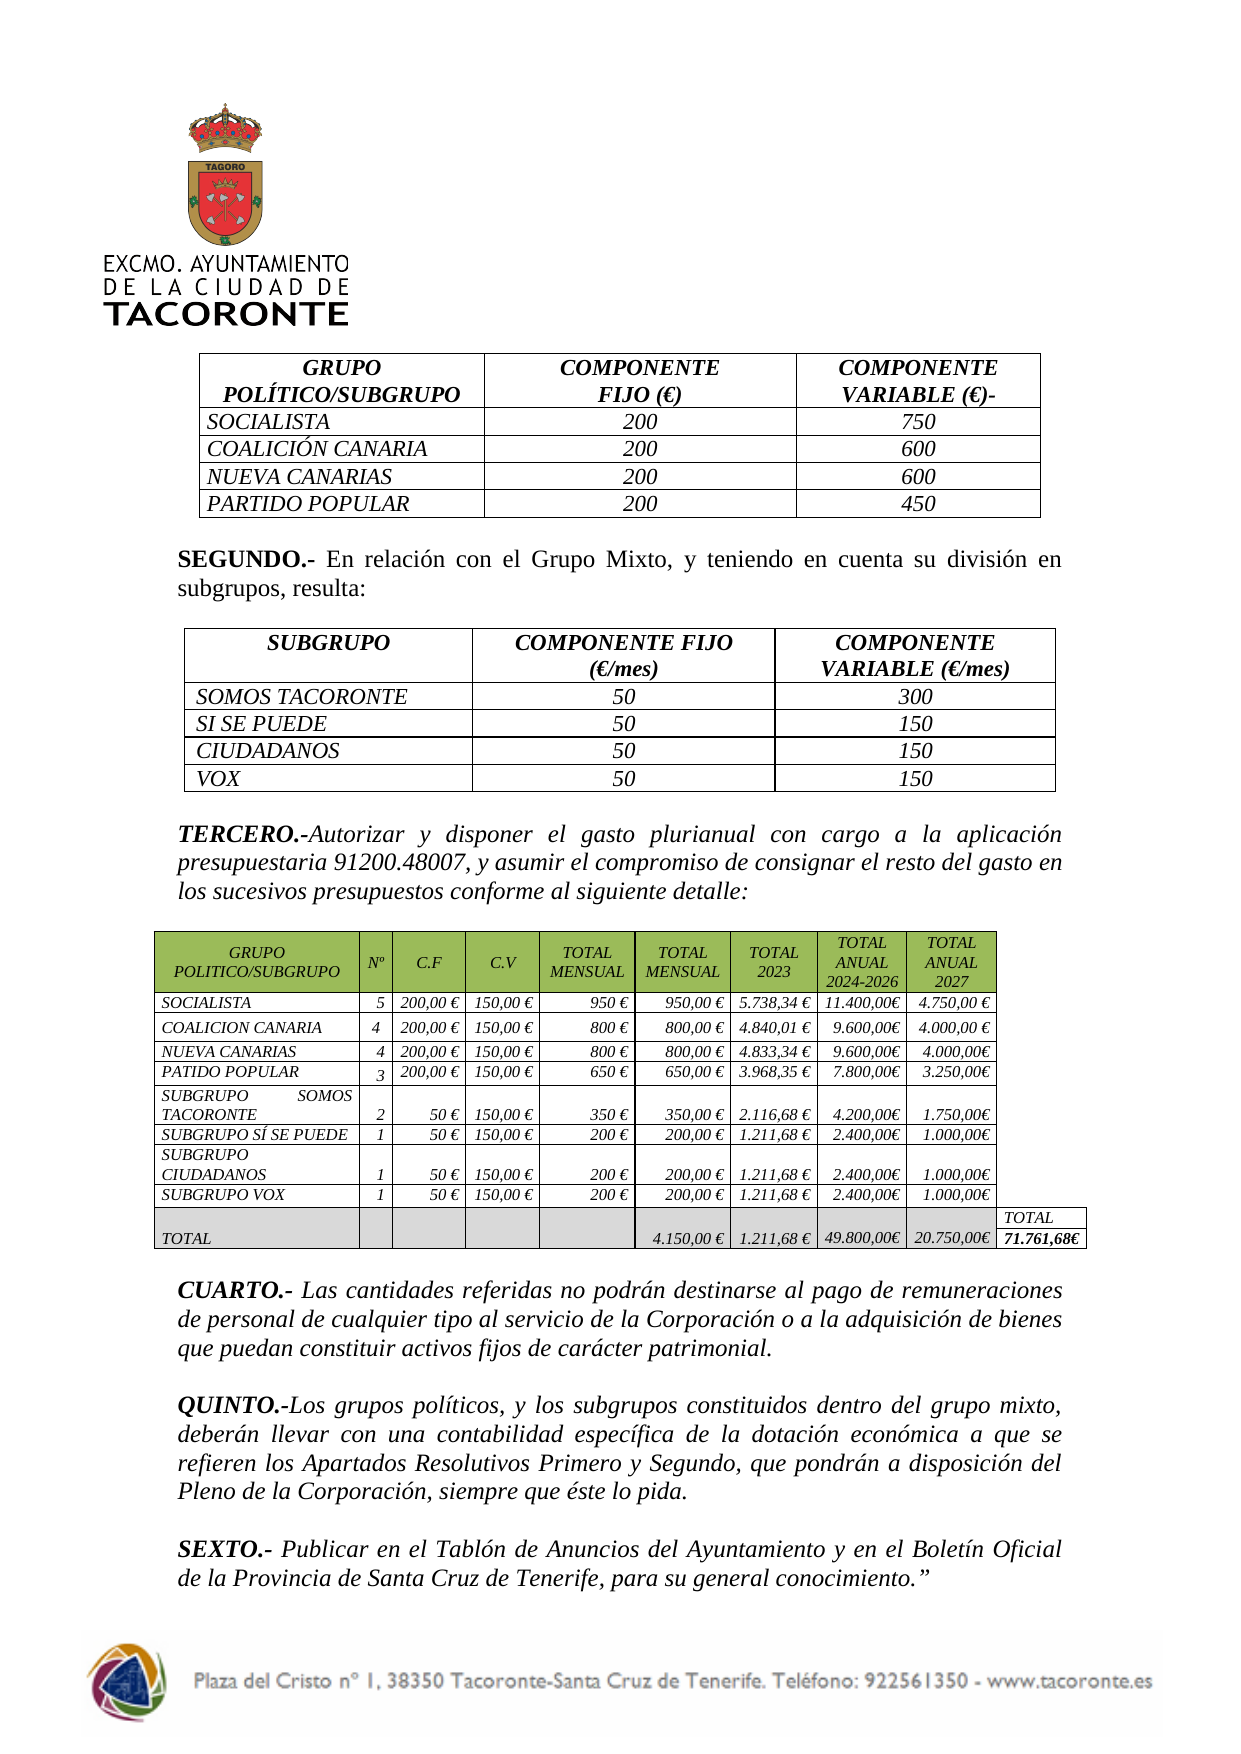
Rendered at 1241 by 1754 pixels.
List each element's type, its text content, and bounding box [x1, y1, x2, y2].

table_header GRUPO POLITICO/SUBGRUPO [155, 932, 359, 992]
table_cell [466, 1208, 539, 1248]
table_cell [360, 1208, 392, 1248]
table_cell 200,00 € [393, 1042, 465, 1061]
table_cell 150,00 € [466, 1013, 539, 1041]
table_cell 50 [473, 683, 774, 709]
table_cell 650,00 € [636, 1062, 730, 1084]
table_cell 200,00 € [636, 1145, 730, 1183]
table_cell 350,00 € [636, 1086, 730, 1124]
table_cell 150 [776, 765, 1055, 791]
table_cell SUBGRUPO SÍ SE PUEDE [155, 1125, 359, 1144]
table_cell 200,00 € [393, 1062, 465, 1084]
table_cell 600 [797, 463, 1040, 489]
text QUINTO.-Los grupos políticos, y los subgrupos constituidos dentro del grupo mixto, deberán llevar con una contabilidad específica de la dotación económica a que se refieren los Apartados Resolutivos Primero y Segundo, que pondrán a disposición del Pleno de la Corporación, siempre que éste lo pida. [177, 1390, 1063, 1505]
table_cell 800 € [540, 1042, 634, 1061]
table_cell NUEVA CANARIAS [200, 463, 484, 489]
table_header SUBGRUPO [185, 629, 472, 682]
table_cell 200,00 € [636, 1185, 730, 1207]
table_cell [997, 1124, 1086, 1144]
table_header TOTAL 2023 [731, 932, 817, 992]
table_cell TOTAL [997, 1208, 1086, 1227]
table_cell 50 € [393, 1145, 465, 1183]
table_cell 150,00 € [466, 1062, 539, 1084]
table_header C.F [393, 932, 465, 992]
table_cell 49.800,00€ [818, 1208, 906, 1248]
table_header COMPONENTE VARIABLE (€)- [797, 354, 1040, 407]
table_cell 150,00 € [466, 993, 539, 1012]
table_cell 200 € [540, 1185, 634, 1207]
table_cell 20.750,00€ [907, 1208, 996, 1248]
table_cell 300 [776, 683, 1055, 709]
table_cell 4.833,34 € [731, 1042, 817, 1061]
table_cell 3 [360, 1062, 392, 1084]
table_cell 150,00 € [466, 1042, 539, 1061]
table_cell COALICION CANARIA [155, 1013, 359, 1041]
table_cell 800,00 € [636, 1013, 730, 1041]
table_header C.V [466, 932, 539, 992]
table_cell 150,00 € [466, 1086, 539, 1124]
table_cell 4.200,00€ [818, 1086, 906, 1124]
table_cell 200 € [540, 1145, 634, 1183]
table_header COMPONENTE FIJO (€) [485, 354, 796, 407]
table_cell 200,00 € [393, 1013, 465, 1041]
table_cell 4 [360, 1013, 392, 1041]
table_cell 650 € [540, 1062, 634, 1084]
table_cell [540, 1208, 634, 1248]
table_cell 1.211,68 € [731, 1208, 817, 1248]
table_cell SUBGRUPO VOX [155, 1185, 359, 1207]
table_cell 50 € [393, 1125, 465, 1144]
table_cell 200 [485, 463, 796, 489]
table_cell 4 [360, 1042, 392, 1061]
table_cell 450 [797, 490, 1040, 517]
table_cell 950,00 € [636, 993, 730, 1012]
table_cell 200 € [540, 1125, 634, 1144]
table_header [997, 931, 1086, 951]
table_cell SUBGRUPO SOMOS TACORONTE [155, 1086, 359, 1124]
table_cell 350 € [540, 1086, 634, 1124]
table_cell 950 € [540, 993, 634, 1012]
table_header TOTAL MENSUAL [540, 932, 634, 992]
table_cell 9.600,00€ [818, 1042, 906, 1061]
table_cell PATIDO POPULAR [155, 1062, 359, 1084]
table_cell 1 [360, 1145, 392, 1183]
table_cell 1.211,68 € [731, 1185, 817, 1207]
table_cell 50 [473, 765, 774, 791]
table_cell [997, 1041, 1086, 1061]
table_header TOTAL ANUAL 2027 [907, 932, 996, 992]
table_cell 200 [485, 436, 796, 462]
table_cell 3.250,00€ [907, 1062, 996, 1084]
table_cell [997, 1184, 1086, 1207]
table_cell 2.116,68 € [731, 1086, 817, 1124]
table_cell 2.400,00€ [818, 1145, 906, 1183]
table_cell [997, 1144, 1086, 1183]
table_cell [997, 1061, 1086, 1084]
table_cell SOCIALISTA [200, 408, 484, 434]
table_cell 4.840,01 € [731, 1013, 817, 1041]
table_cell 5.738,34 € [731, 993, 817, 1012]
table_cell 1.750,00€ [907, 1086, 996, 1124]
table_cell 1 [360, 1185, 392, 1207]
table_cell 4.000,00 € [907, 1013, 996, 1041]
picture [103, 103, 348, 326]
text TERCERO.-Autorizar y disponer el gasto plurianual con cargo a la aplicación presupuestaria 91200.48007, y asumir el compromiso de consignar el resto del gasto en los sucesivos presupuestos conforme al siguiente detalle: [177, 819, 1063, 905]
table_cell TOTAL [155, 1208, 359, 1248]
table_cell 1.211,68 € [731, 1125, 817, 1144]
table_cell 4.750,00 € [907, 993, 996, 1012]
table_cell [997, 1085, 1086, 1124]
table_cell [997, 972, 1086, 992]
table_cell SUBGRUPO CIUDADANOS [155, 1145, 359, 1183]
table_cell SOMOS TACORONTE [185, 683, 472, 709]
table_cell [393, 1208, 465, 1248]
text CUARTO.- Las cantidades referidas no podrán destinarse al pago de remuneraciones de personal de cualquier tipo al servicio de la Corporación o a la adquisición de bienes que puedan constituir activos fijos de carácter patrimonial. [177, 1275, 1063, 1361]
table_cell PARTIDO POPULAR [200, 490, 484, 517]
table_cell SI SE PUEDE [185, 710, 472, 736]
table_cell 2 [360, 1086, 392, 1124]
table_cell 750 [797, 408, 1040, 434]
table_cell 150,00 € [466, 1125, 539, 1144]
table_header COMPONENTE FIJO (€/mes) [473, 629, 774, 682]
table_cell 1.000,00€ [907, 1125, 996, 1144]
table_cell 1.211,68 € [731, 1145, 817, 1183]
picture [80, 1630, 1163, 1737]
table_cell [997, 1012, 1086, 1041]
table_cell 150 [776, 738, 1055, 764]
table_cell 71.761,68€ [997, 1229, 1086, 1248]
table_cell 200 [485, 408, 796, 434]
table_cell 150,00 € [466, 1185, 539, 1207]
text SEXTO.- Publicar en el Tablón de Anuncios del Ayuntamiento y en el Boletín Oficial de la Provincia de Santa Cruz de Tenerife, para su general conocimiento.” [177, 1534, 1063, 1591]
table_cell 50 [473, 710, 774, 736]
text SEGUNDO.- En relación con el Grupo Mixto, y teniendo en cuenta su división en subgrupos, resulta: [177, 544, 1063, 602]
table_cell 2.400,00€ [818, 1185, 906, 1207]
table_cell VOX [185, 765, 472, 791]
table_header GRUPO POLÍTICO/SUBGRUPO [200, 354, 484, 407]
table_cell 600 [797, 436, 1040, 462]
table_cell 800 € [540, 1013, 634, 1041]
table_cell 150 [776, 710, 1055, 736]
table_cell 4.000,00€ [907, 1042, 996, 1061]
table_cell 9.600,00€ [818, 1013, 906, 1041]
table_cell 3.968,35 € [731, 1062, 817, 1084]
table_cell [997, 951, 1086, 972]
table_cell CIUDADANOS [185, 738, 472, 764]
table_cell 200,00 € [636, 1125, 730, 1144]
table_cell 4.150,00 € [636, 1208, 730, 1248]
table_header TOTAL ANUAL 2024-2026 [818, 932, 906, 992]
table_cell [997, 992, 1086, 1012]
table_cell 2.400,00€ [818, 1125, 906, 1144]
table_cell 1.000,00€ [907, 1145, 996, 1183]
table_cell 5 [360, 993, 392, 1012]
table_cell 1 [360, 1125, 392, 1144]
table_cell SOCIALISTA [155, 993, 359, 1012]
table_cell 50 € [393, 1086, 465, 1124]
table_header COMPONENTE VARIABLE (€/mes) [776, 629, 1055, 682]
table_cell 11.400,00€ [818, 993, 906, 1012]
table_cell 1.000,00€ [907, 1185, 996, 1207]
table_cell 50 [473, 738, 774, 764]
table_cell 50 € [393, 1185, 465, 1207]
table_cell 200 [485, 490, 796, 517]
table_header Nº [360, 932, 392, 992]
table_cell NUEVA CANARIAS [155, 1042, 359, 1061]
table_cell 800,00 € [636, 1042, 730, 1061]
table_cell COALICIÓN CANARIA [200, 436, 484, 462]
table_cell 200,00 € [393, 993, 465, 1012]
table_cell 150,00 € [466, 1145, 539, 1183]
table_header TOTAL MENSUAL [636, 932, 730, 992]
table_cell 7.800,00€ [818, 1062, 906, 1084]
